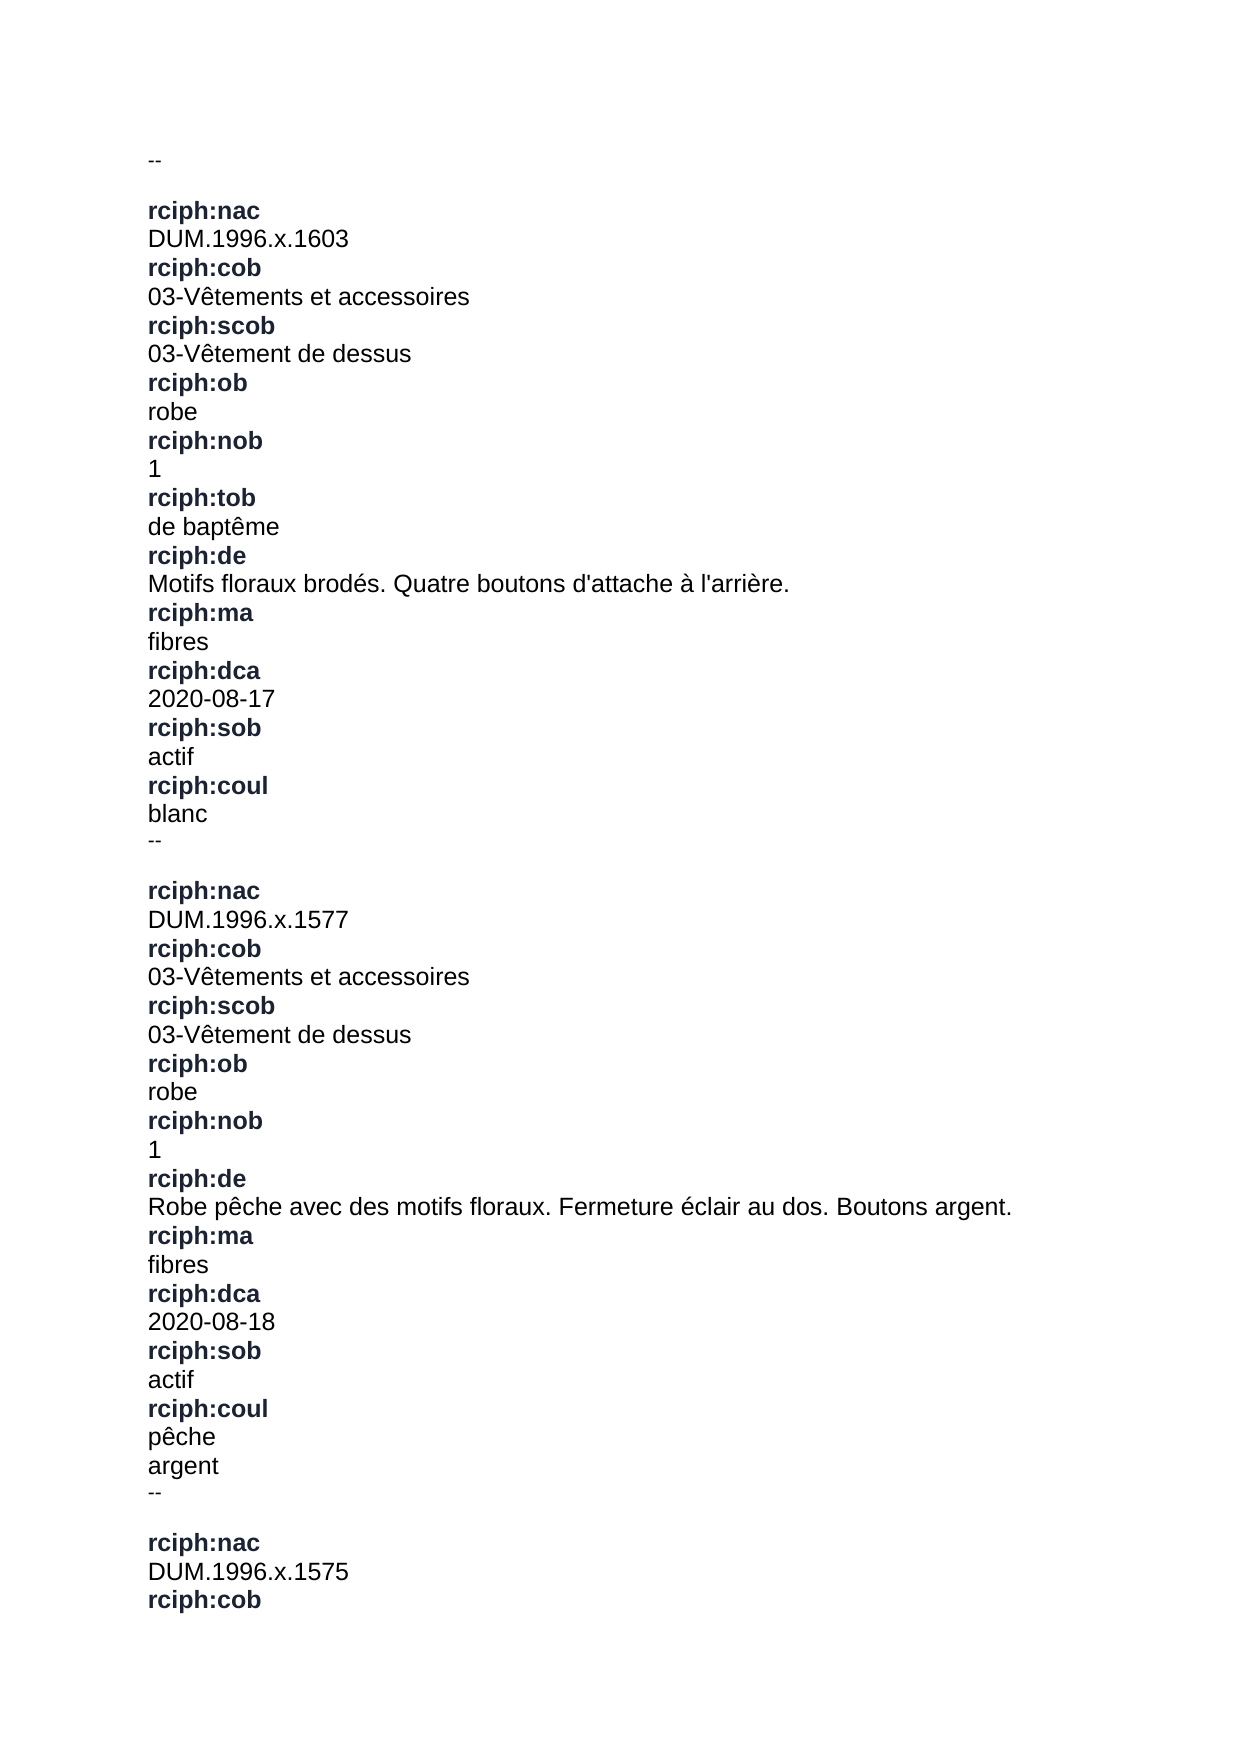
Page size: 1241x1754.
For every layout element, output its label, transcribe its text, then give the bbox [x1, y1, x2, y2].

text rciph:ob [148, 1048, 1092, 1077]
text argent [148, 1451, 1092, 1480]
text 03-Vêtement de dessus [148, 339, 1092, 368]
text 2020-08-18 [148, 1307, 1092, 1336]
text rciph:nac [148, 1528, 1092, 1556]
text 1 [148, 454, 1092, 483]
text rciph:nob [148, 1106, 1092, 1135]
text rciph:cob [148, 1585, 1092, 1614]
text robe [148, 397, 1092, 426]
text rciph:dca [148, 656, 1092, 684]
text 03-Vêtement de dessus [148, 1020, 1092, 1048]
text fibres [148, 1250, 1092, 1278]
text fibres [148, 627, 1092, 656]
text -- [148, 828, 1092, 852]
text rciph:tob [148, 483, 1092, 512]
text DUM.1996.x.1577 [148, 905, 1092, 933]
text 1 [148, 1135, 1092, 1163]
text actif [148, 742, 1092, 771]
text rciph:coul [148, 771, 1092, 799]
text rciph:scob [148, 991, 1092, 1020]
text actif [148, 1365, 1092, 1393]
text 2020-08-17 [148, 684, 1092, 713]
text DUM.1996.x.1575 [148, 1556, 1092, 1585]
text 03-Vêtements et accessoires [148, 962, 1092, 991]
text rciph:de [148, 541, 1092, 569]
text de baptême [148, 512, 1092, 541]
text pêche [148, 1422, 1092, 1451]
text rciph:nac [148, 876, 1092, 905]
text Robe pêche avec des motifs floraux. Fermeture éclair au dos. Boutons argent. [148, 1192, 1092, 1221]
text rciph:de [148, 1163, 1092, 1192]
text rciph:cob [148, 933, 1092, 962]
text rciph:coul [148, 1393, 1092, 1422]
text rciph:sob [148, 713, 1092, 742]
text robe [148, 1077, 1092, 1106]
text rciph:cob [148, 253, 1092, 282]
text rciph:dca [148, 1278, 1092, 1307]
text -- [148, 1480, 1092, 1504]
text blanc [148, 799, 1092, 828]
text rciph:nob [148, 426, 1092, 454]
text rciph:ob [148, 368, 1092, 397]
text rciph:ma [148, 598, 1092, 627]
text DUM.1996.x.1603 [148, 224, 1092, 253]
text rciph:scob [148, 311, 1092, 339]
text Motifs floraux brodés. Quatre boutons d'attache à l'arrière. [148, 569, 1092, 598]
text rciph:nac [148, 196, 1092, 224]
text rciph:ma [148, 1221, 1092, 1250]
text 03-Vêtements et accessoires [148, 282, 1092, 311]
text -- [148, 148, 1092, 172]
text rciph:sob [148, 1336, 1092, 1365]
